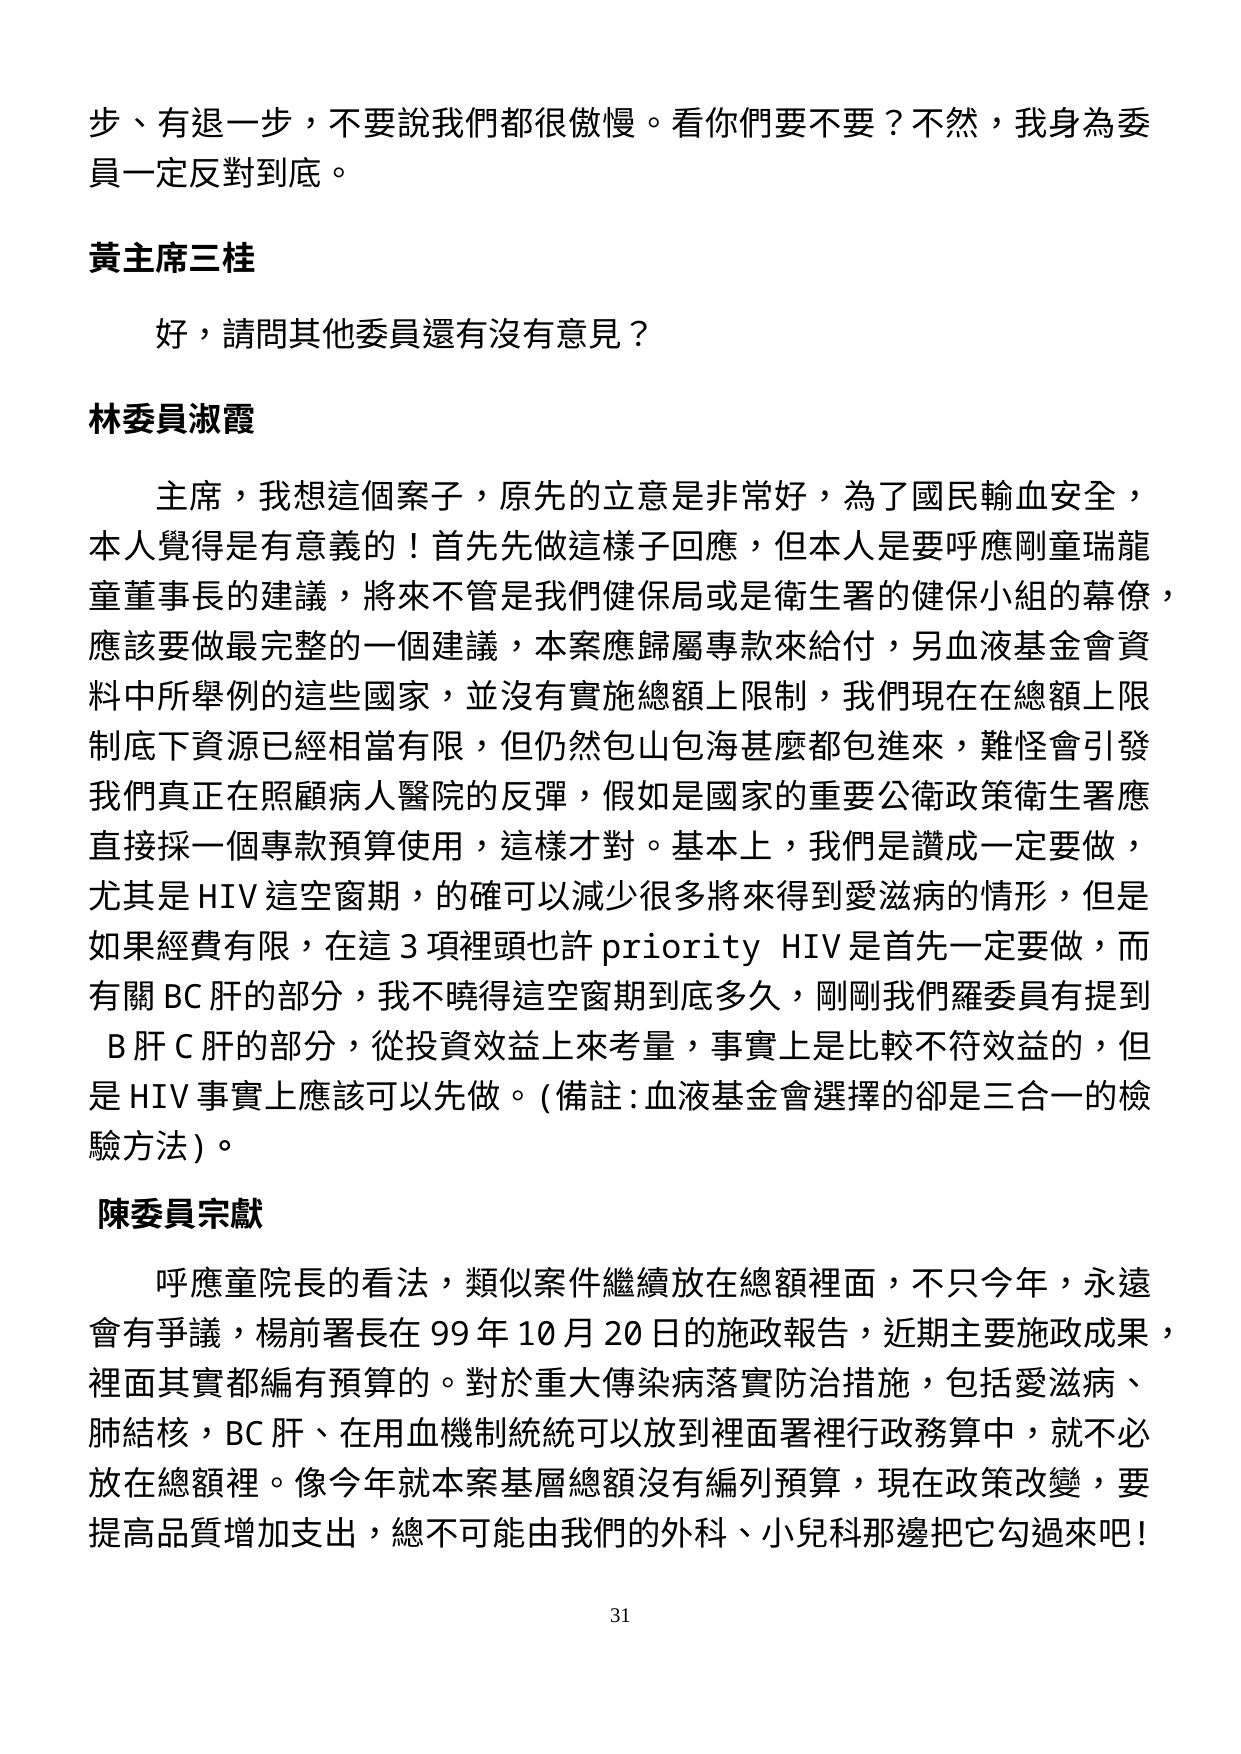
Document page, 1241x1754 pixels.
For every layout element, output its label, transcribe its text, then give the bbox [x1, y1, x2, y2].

text 呼應童院長的看法，類似案件繼續放在總額裡面，不只今年，永遠會有爭議，楊前署長在99年10月20日的施政報告，近期主要施政成果，裡面其實都編有預算的。對於重大傳染病落實防治措施，包括愛滋病、肺結核，BC肝、在用血機制統統可以放到裡面署裡行政務算中，就不必放在總額裡。像今年就本案基層總額沒有編列預算，現在政策改變，要提高品質增加支出，總不可能由我們的外科、小兒科那邊把它勾過來吧!健保局一定要想辦法來處理。還好不過費用不多，健保局要處理應該不困難。 [89, 1256, 1152, 1556]
text 步、有退一步，不要說我們都很傲慢。看你們要不要？不然，我身為委員一定反對到底。 [89, 96, 1152, 196]
text 林委員淑霞 [89, 376, 1152, 438]
text 陳委員宗獻 [89, 1187, 1152, 1237]
text 黃主席三桂 [89, 214, 1152, 277]
text 主席，我想這個案子，原先的立意是非常好，為了國民輸血安全，本人覺得是有意義的！首先先做這樣子回應，但本人是要呼應剛童瑞龍童董事長的建議，將來不管是我們健保局或是衛生署的健保小組的幕僚，應該要做最完整的一個建議，本案應歸屬專款來給付，另血液基金會資料中所舉例的這些國家，並沒有實施總額上限制，我們現在在總額上限制底下資源已經相當有限，但仍然包山包海甚麼都包進來，難怪會引發我們真正在照顧病人醫院的反彈，假如是國家的重要公衛政策衛生署應直接採一個專款預算使用，這樣才對。基本上，我們是讚成一定要做，尤其是HIV這空窗期，的確可以減少很多將來得到愛滋病的情形，但是如果經費有限，在這3項裡頭也許priority HIV是首先一定要做，而有關BC肝的部分，我不曉得這空窗期到底多久，剛剛我們羅委員有提到， B肝C肝的部分，從投資效益上來考量，事實上是比較不符效益的，但是HIV事實上應該可以先做。(備註:血液基金會選擇的卻是三合一的檢驗方法)。 [89, 468, 1152, 1168]
text 好，請問其他委員還有沒有意見？ [89, 307, 1152, 357]
